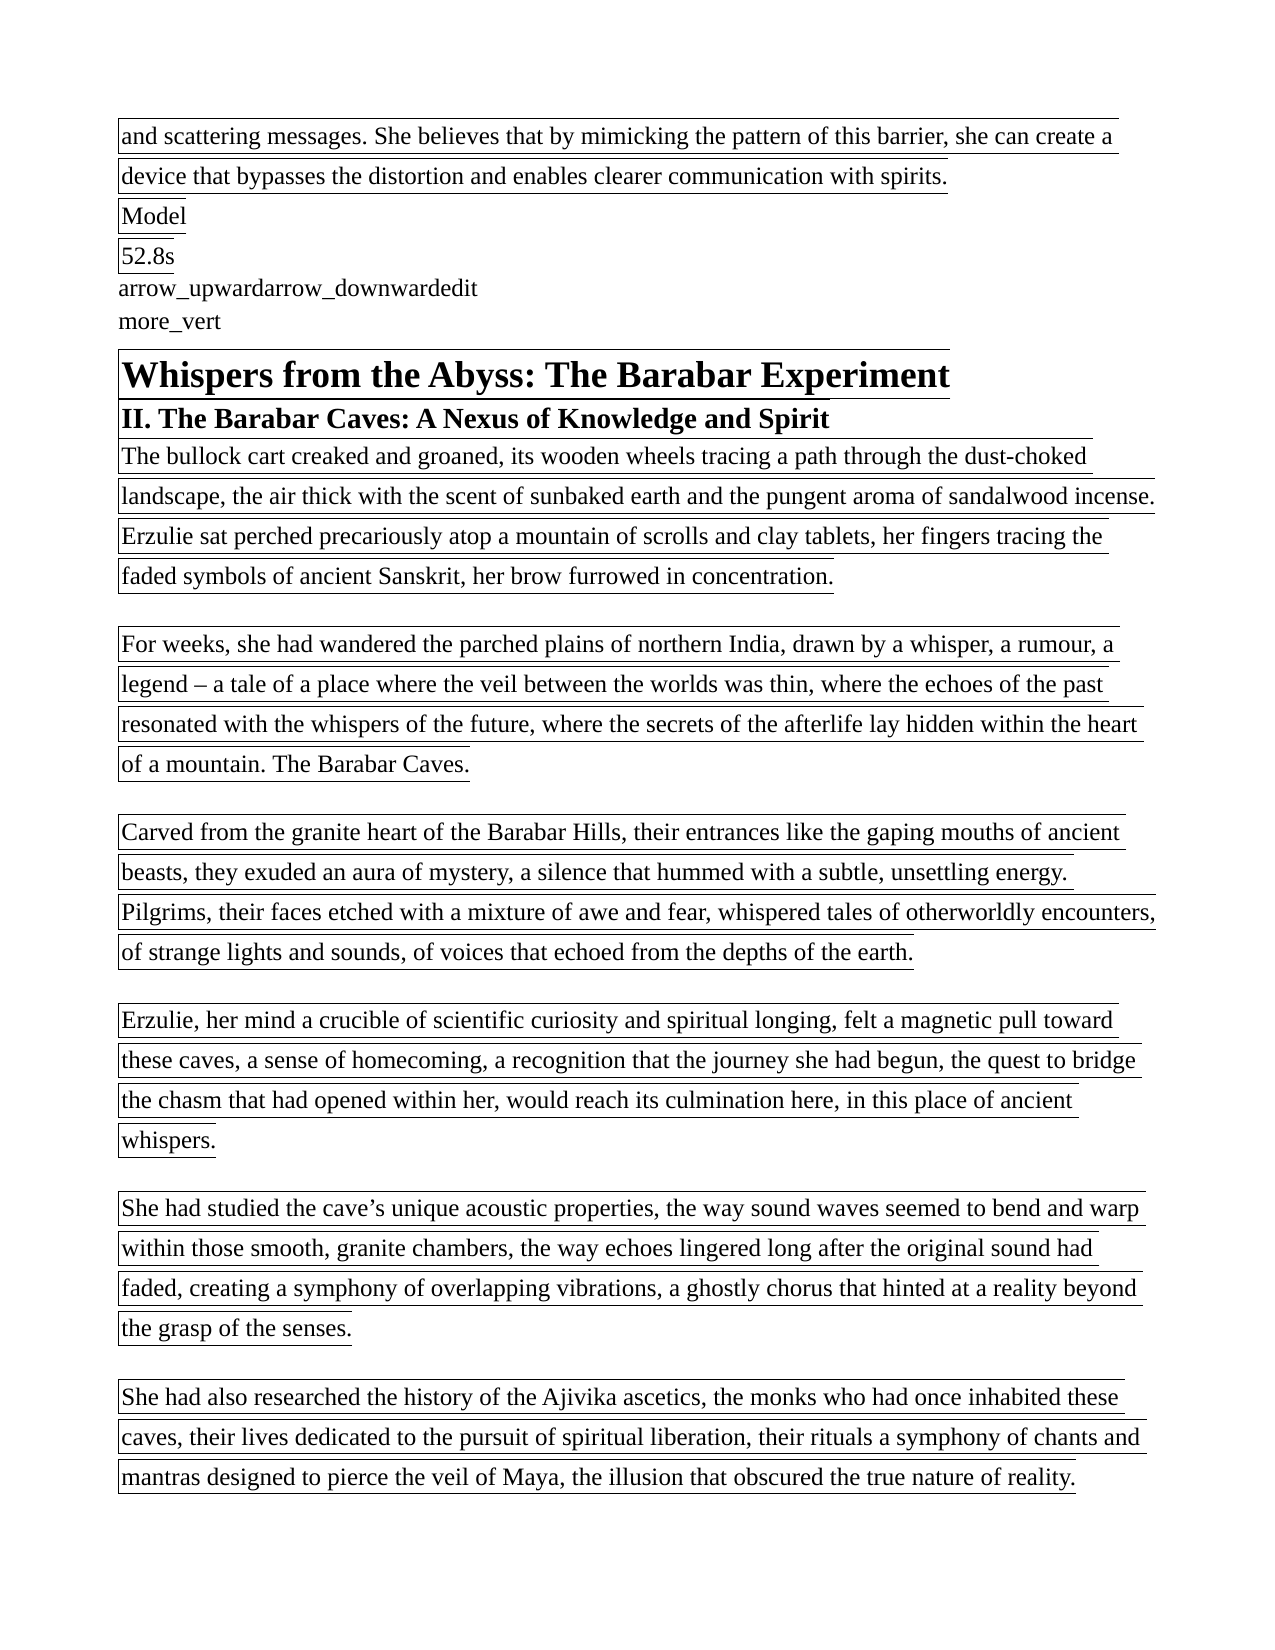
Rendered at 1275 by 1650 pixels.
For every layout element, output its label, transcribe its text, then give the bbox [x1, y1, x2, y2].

text arrow_upwardarrow_downwardedit [118, 273, 1157, 302]
text Erzulie, her mind a crucible of scientific curiosity and spiritual longing, felt a magnetic pull toward these caves, a sense of homecoming, a recognition that the journey she had begun, the quest to bridge the chasm that had opened within her, would reach its culmination here, in this place of ancient whispers. [118, 1002, 1157, 1157]
subtitle Whispers from the Abyss: The Barabar Experiment [119, 349, 1157, 398]
text She had also researched the history of the Ajivika ascetics, the monks who had once inhabited these caves, their lives dedicated to the pursuit of spiritual liberation, their rituals a symphony of chants and mantras designed to pierce the veil of Maya, the illusion that obscured the true nature of reality. [118, 1379, 1157, 1493]
text Carved from the granite heart of the Barabar Hills, their entrances like the gaping mouths of ancient beasts, they exuded an aura of mystery, a silence that hummed with a subtle, unsettling energy. Pilgrims, their faces etched with a mixture of awe and fear, whispered tales of otherworldly encounters, of strange lights and sounds, of voices that echoed from the depths of the earth. [118, 814, 1157, 969]
text 52.8s [119, 238, 1157, 273]
text She had studied the cave’s unique acoustic properties, the way sound waves seemed to bend and warp within those smooth, granite chambers, the way echoes lingered long after the original sound had faded, creating a symphony of overlapping vibrations, a ghostly chorus that hinted at a reality beyond the grasp of the senses. [118, 1191, 1157, 1345]
text Model [119, 198, 1157, 233]
text more_vert [118, 306, 1157, 335]
text The bullock cart creaked and groaned, its wooden wheels tracing a path through the dust-choked landscape, the air thick with the scent of sunbaked earth and the pungent aroma of sandalwood incense. Erzulie sat perched precariously atop a mountain of scrolls and clay tablets, her fingers tracing the faded symbols of ancient Sanskrit, her brow furrowed in concentration. [118, 438, 1157, 593]
text and scattering messages. She believes that by mimicking the pattern of this barrier, she can create a device that bypasses the distortion and enables clearer communication with spirits. [118, 118, 1157, 193]
subtitle II. The Barabar Caves: A Nexus of Knowledge and Spirit [119, 398, 1157, 438]
text For weeks, she had wandered the parched plains of northern India, drawn by a whisper, a rumour, a legend – a tale of a place where the veil between the worlds was thin, where the echoes of the past resonated with the whispers of the future, where the secrets of the afterlife lay hidden within the heart of a mountain. The Barabar Caves. [118, 626, 1157, 781]
